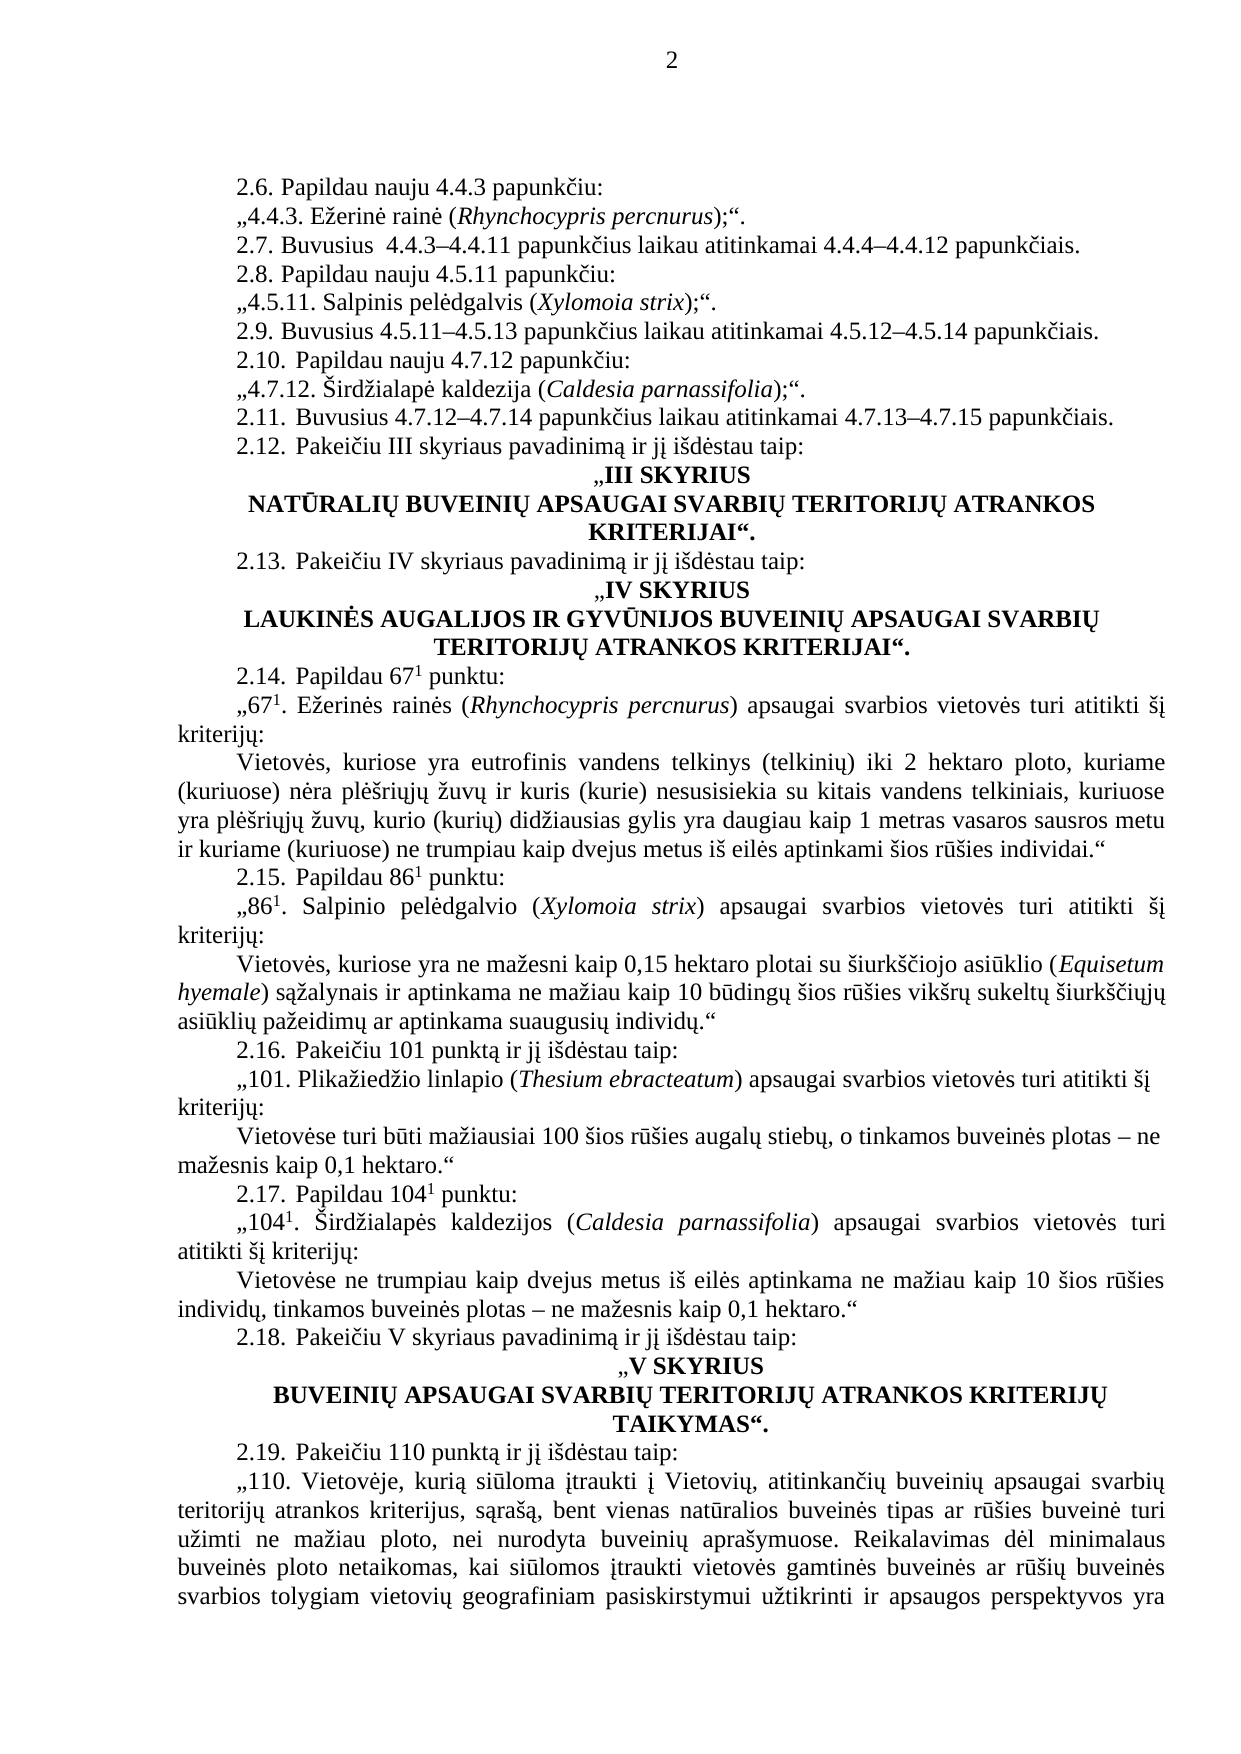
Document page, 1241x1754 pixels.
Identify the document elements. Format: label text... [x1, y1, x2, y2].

text 2.11. Buvusius 4.7.12–4.7.14 papunkčius laikau atitinkamai 4.7.13–4.7.15 papunkčiais. [236, 402, 1166, 431]
text Vietovėse turi būti mažiausiai 100 šios rūšies augalų stiebų, o tinkamos buveinės plotas – ne mažesnis kaip 0,1 hektaro.“ [177, 1121, 1166, 1179]
text „V SKYRIUS [215, 1351, 1166, 1380]
text BUVEINIŲ APSAUGAI SVARBIŲ TERITORIJŲ ATRANKOS KRITERIJŲ TAIKYMAS“. [215, 1380, 1166, 1437]
text 2.19. Pakeičiu 110 punktą ir jį išdėstau taip: [236, 1437, 1166, 1466]
text 2.15. Papildau 861 punktu: [236, 862, 1166, 891]
text 2.18. Pakeičiu V skyriaus pavadinimą ir jį išdėstau taip: [236, 1322, 1166, 1351]
text „4.7.12. Širdžialapė kaldezija (Caldesia parnassifolia);“. [177, 374, 1166, 402]
text LAUKINĖS AUGALIJOS IR GYVŪNIJOS BUVEINIŲ APSAUGAI SVARBIŲ TERITORIJŲ ATRANKOS KRITERIJAI“. [177, 604, 1166, 661]
text „671. Ežerinės rainės (Rhynchocypris percnurus) apsaugai svarbios vietovės turi atitikti šį kriterijų: [177, 690, 1166, 747]
text „861. Salpinio pelėdgalvio (Xylomoia strix) apsaugai svarbios vietovės turi atitikti šį kriterijų: [177, 891, 1166, 949]
text 2.8. Papildau nauju 4.5.11 papunkčiu: [236, 259, 1166, 287]
text NATŪRALIŲ BUVEINIŲ APSAUGAI SVARBIŲ TERITORIJŲ ATRANKOS KRITERIJAI“. [177, 489, 1166, 546]
text 2.13. Pakeičiu IV skyriaus pavadinimą ir jį išdėstau taip: [236, 546, 1166, 575]
text 2.17. Papildau 1041 punktu: [236, 1179, 1166, 1207]
text „4.4.3. Ežerinė rainė (Rhynchocypris percnurus);“. [177, 201, 1166, 230]
text „101. Plikažiedžio linlapio (Thesium ebracteatum) apsaugai svarbios vietovės turi atitikti šį kriterijų: [177, 1064, 1166, 1121]
text Vietovėse ne trumpiau kaip dvejus metus iš eilės aptinkama ne mažiau kaip 10 šios rūšies individų, tinkamos buveinės plotas – ne mažesnis kaip 0,1 hektaro.“ [177, 1265, 1166, 1322]
text 2.16. Pakeičiu 101 punktą ir jį išdėstau taip: [236, 1035, 1166, 1064]
text 2.6. Papildau nauju 4.4.3 papunkčiu: [236, 172, 1166, 201]
text „III SKYRIUS [177, 460, 1166, 489]
text „4.5.11. Salpinis pelėdgalvis (Xylomoia strix);“. [236, 287, 1166, 316]
text 2.7. Buvusius 4.4.3–4.4.11 papunkčius laikau atitinkamai 4.4.4–4.4.12 papunkčiais. [236, 230, 1166, 259]
text 2.10. Papildau nauju 4.7.12 papunkčiu: [236, 345, 1166, 374]
text „1041. Širdžialapės kaldezijos (Caldesia parnassifolia) apsaugai svarbios vietovės turi atitikti šį kriterijų: [177, 1207, 1166, 1265]
text 2.9. Buvusius 4.5.11–4.5.13 papunkčius laikau atitinkamai 4.5.12–4.5.14 papunkčiais. [236, 316, 1166, 345]
text Vietovės, kuriose yra eutrofinis vandens telkinys (telkinių) iki 2 hektaro ploto, kuriame (kuriuose) nėra plėšriųjų žuvų ir kuris (kurie) nesusisiekia su kitais vandens telkiniais, kuriuose yra plėšriųjų žuvų, kurio (kurių) didžiausias gylis yra daugiau kaip 1 metras vasaros sausros metu ir kuriame (kuriuose) ne trumpiau kaip dvejus metus iš eilės aptinkami šios rūšies individai.“ [177, 747, 1166, 862]
text 2.12. Pakeičiu III skyriaus pavadinimą ir jį išdėstau taip: [236, 431, 1166, 460]
text „110. Vietovėje, kurią siūloma įtraukti į Vietovių, atitinkančių buveinių apsaugai svarbių teritorijų atrankos kriterijus, sąrašą, bent vienas natūralios buveinės tipas ar rūšies buveinė turi užimti ne mažiau ploto, nei nurodyta buveinių aprašymuose. Reikalavimas dėl minimalaus buveinės ploto netaikomas, kai siūlomos įtraukti vietovės gamtinės buveinės ar rūšių buveinės svarbios tolygiam vietovių geografiniam pasiskirstymui užtikrinti ir apsaugos perspektyvos yra [177, 1466, 1166, 1610]
text Vietovės, kuriose yra ne mažesni kaip 0,15 hektaro plotai su šiurkščiojo asiūklio (Equisetum hyemale) sąžalynais ir aptinkama ne mažiau kaip 10 būdingų šios rūšies vikšrų sukeltų šiurkščiųjų asiūklių pažeidimų ar aptinkama suaugusių individų.“ [177, 949, 1166, 1035]
text „IV SKYRIUS [177, 575, 1166, 604]
text 2.14. Papildau 671 punktu: [236, 661, 1166, 690]
